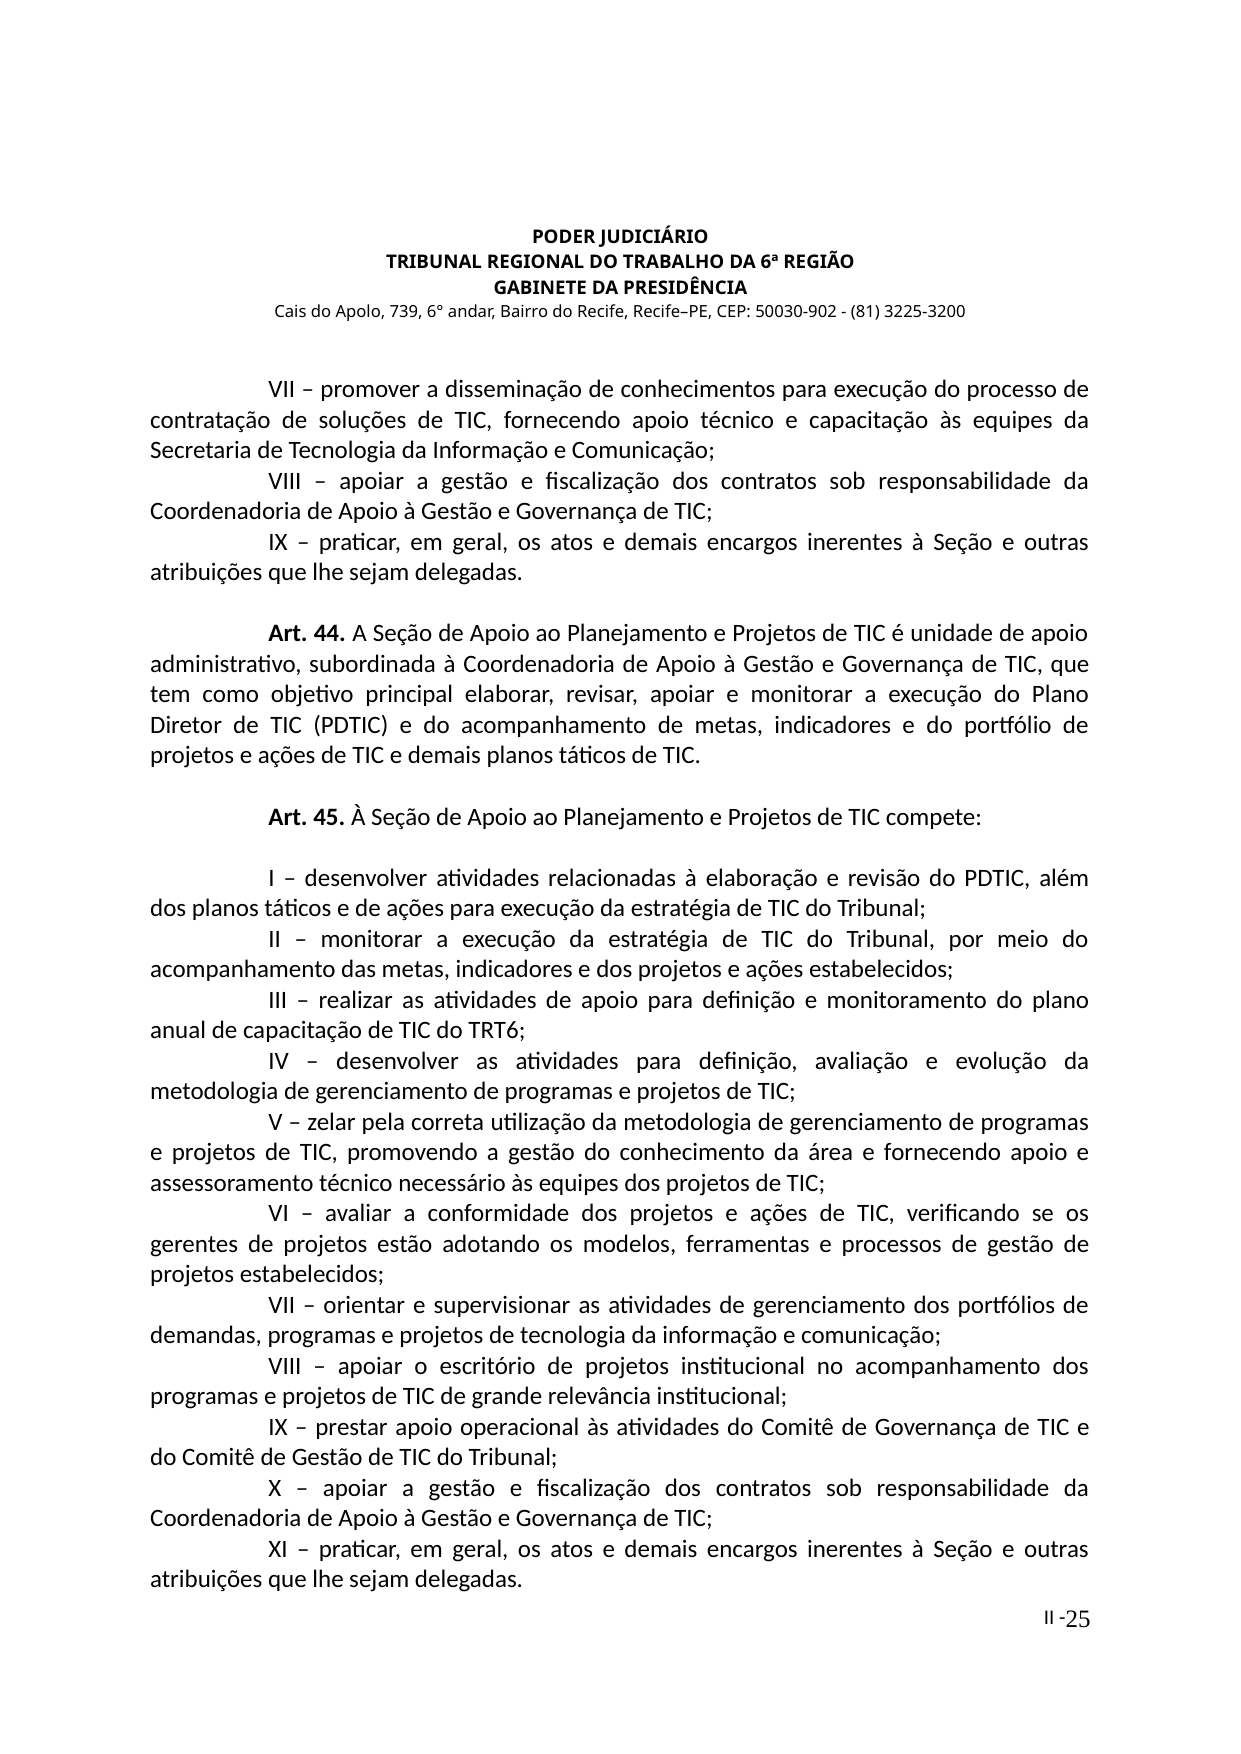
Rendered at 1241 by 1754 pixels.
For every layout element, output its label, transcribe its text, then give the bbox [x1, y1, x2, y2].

text IV – desenvolver as atividades para definição, avaliação e evolução da metodologia de gerenciamento de programas e projetos de TIC; [150, 1045, 1090, 1106]
picture [827, 98, 1036, 224]
text X – apoiar a gestão e fiscalização dos contratos sob responsabilidade da Coordenadoria de Apoio à Gestão e Governança de TIC; [150, 1472, 1090, 1533]
text XI – praticar, em geral, os atos e demais encargos inerentes à Seção e outras atribuições que lhe sejam delegadas. [150, 1533, 1090, 1594]
text Art. 45. À Seção de Apoio ao Planejamento e Projetos de TIC compete: [150, 801, 1090, 831]
text VII – orientar e supervisionar as atividades de gerenciamento dos portfólios de demandas, programas e projetos de tecnologia da informação e comunicação; [150, 1289, 1090, 1350]
text II – monitorar a execução da estratégia de TIC do Tribunal, por meio do acompanhamento das metas, indicadores e dos projetos e ações estabelecidos; [150, 923, 1090, 984]
text Art. 44. A Seção de Apoio ao Planejamento e Projetos de TIC é unidade de apoio administrativo, subordinada à Coordenadoria de Apoio à Gestão e Governança de TIC, que tem como objetivo principal elaborar, revisar, apoiar e monitorar a execução do Plano Diretor de TIC (PDTIC) e do acompanhamento de metas, indicadores e do portfólio de projetos e ações de TIC e demais planos táticos de TIC. [150, 617, 1090, 770]
text VII – promover a disseminação de conhecimentos para execução do processo de contratação de soluções de TIC, fornecendo apoio técnico e capacitação às equipes da Secretaria de Tecnologia da Informação e Comunicação; [150, 373, 1090, 465]
text VI – avaliar a conformidade dos projetos e ações de TIC, verificando se os gerentes de projetos estão adotando os modelos, ferramentas e processos de gestão de projetos estabelecidos; [150, 1197, 1090, 1289]
text VIII – apoiar o escritório de projetos institucional no acompanhamento dos programas e projetos de TIC de grande relevância institucional; [150, 1350, 1090, 1411]
text I – desenvolver atividades relacionadas à elaboração e revisão do PDTIC, além dos planos táticos e de ações para execução da estratégia de TIC do Tribunal; [150, 862, 1090, 923]
text VIII – apoiar a gestão e fiscalização dos contratos sob responsabilidade da Coordenadoria de Apoio à Gestão e Governança de TIC; [150, 465, 1090, 526]
text IX – prestar apoio operacional às atividades do Comitê de Governança de TIC e do Comitê de Gestão de TIC do Tribunal; [150, 1411, 1090, 1472]
picture [562, 98, 671, 210]
text V – zelar pela correta utilização da metodologia de gerenciamento de programas e projetos de TIC, promovendo a gestão do conhecimento da área e fornecendo apoio e assessoramento técnico necessário às equipes dos projetos de TIC; [150, 1106, 1090, 1197]
text III – realizar as atividades de apoio para definição e monitoramento do plano anual de capacitação de TIC do TRT6; [150, 984, 1090, 1045]
text IX – praticar, em geral, os atos e demais encargos inerentes à Seção e outras atribuições que lhe sejam delegadas. [150, 526, 1090, 587]
